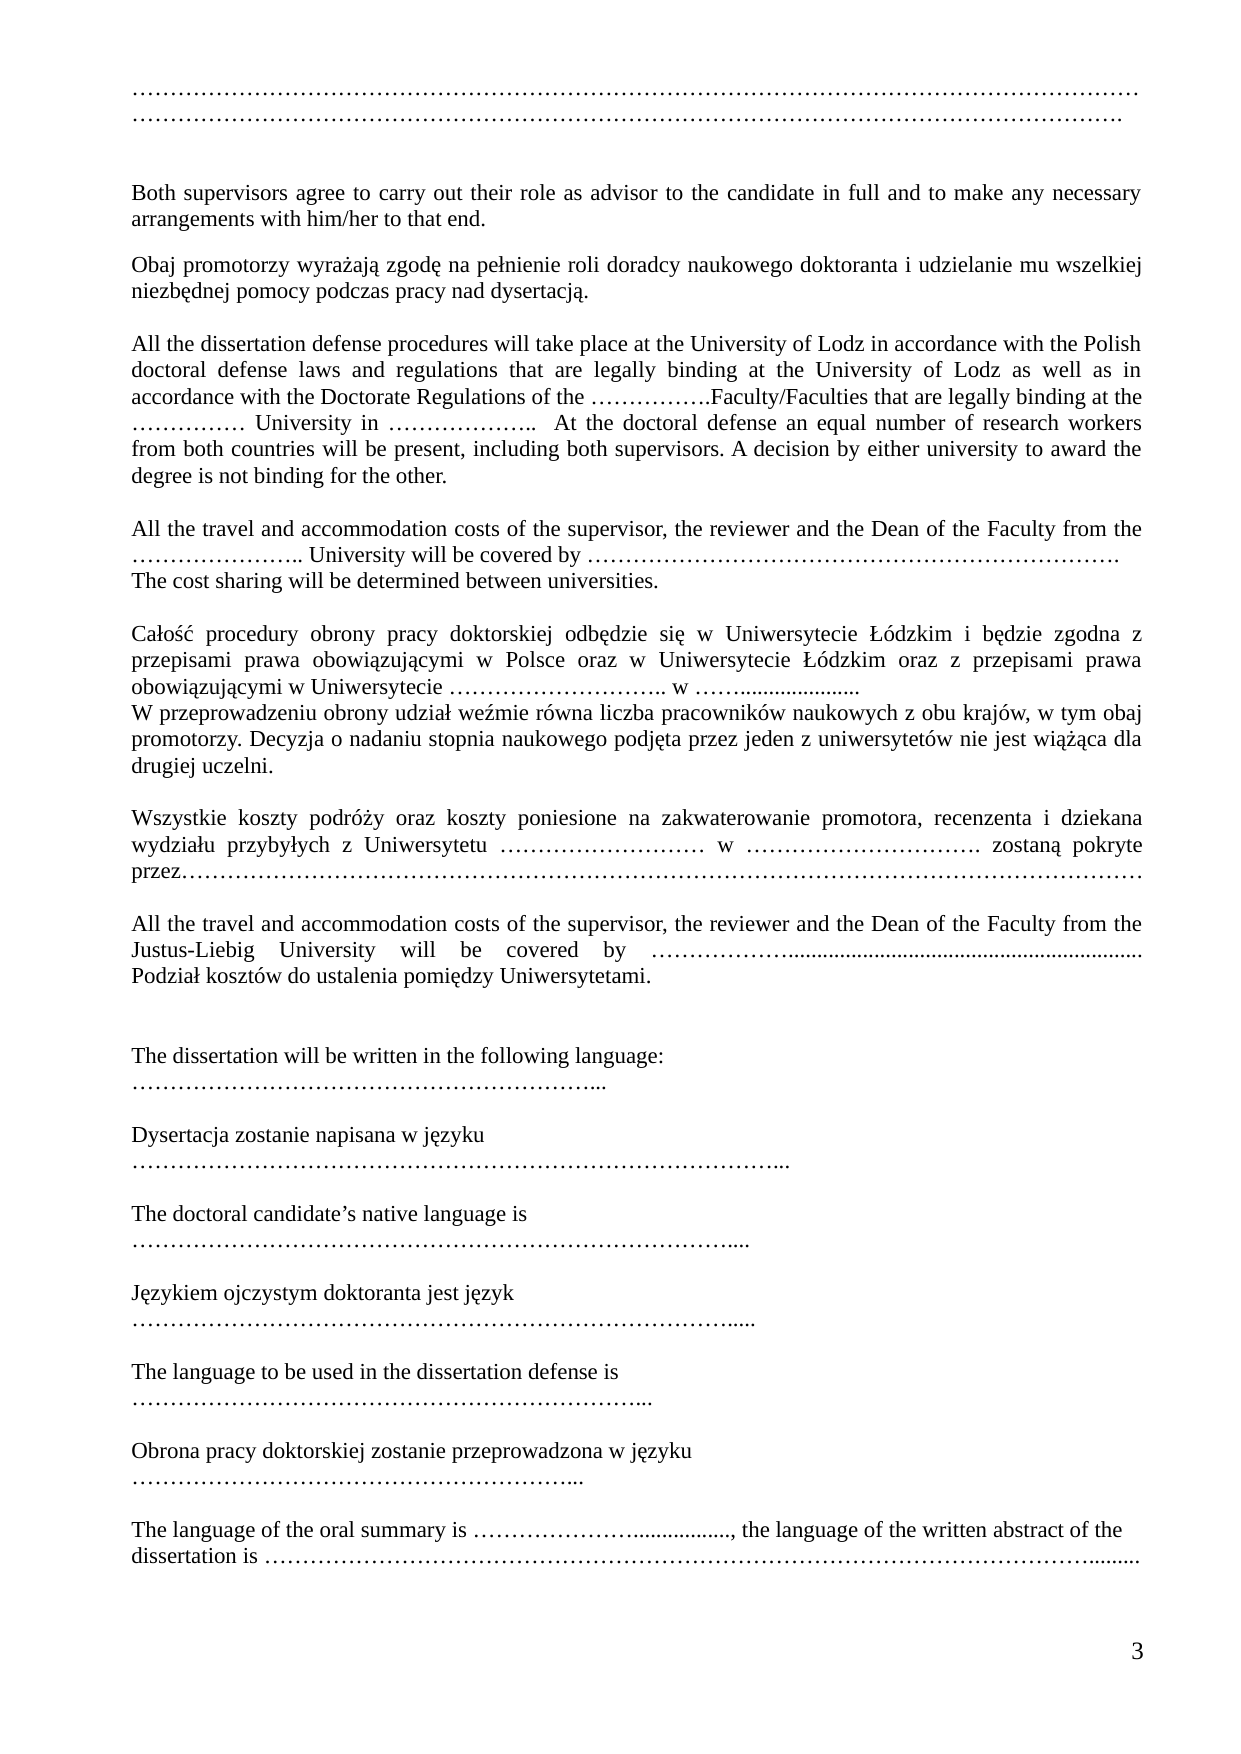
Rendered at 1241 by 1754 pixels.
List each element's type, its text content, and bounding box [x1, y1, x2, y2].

text Dysertacja zostanie napisana w języku …………………………………………………………………………... [131, 1121, 1144, 1173]
text The language of the oral summary is …………………................., the language of the written abstract of the dissertation is ………………………………………………………………………………………………......... [131, 1516, 1144, 1569]
text Both supervisors agree to carry out their role as advisor to the candidate in full and to make any necessary arrangements with him/her to that end. [131, 179, 1144, 232]
text Obrona pracy doktorskiej zostanie przeprowadzona w języku …………………………………………………... [131, 1437, 1144, 1490]
text Całość procedury obrony pracy doktorskiej odbędzie się w Uniwersytecie Łódzkim i będzie zgodna z przepisami prawa obowiązującymi w Polsce oraz w Uniwersytecie Łódzkim oraz z przepisami prawa obowiązującymi w Uniwersytecie ……………………….. w ……..................... [131, 620, 1144, 699]
text All the travel and accommodation costs of the supervisor, the reviewer and the Dean of the Faculty from the ………………….. University will be covered by ……………………………………………………………. [131, 514, 1144, 567]
text Wszystkie koszty podróży oraz koszty poniesione na zakwaterowanie promotora, recenzenta i dziekana wydziału przybyłych z Uniwersytetu ……………………… w …………………………. zostaną pokryte przez……………………………………………………………………………………………………………… [131, 804, 1144, 883]
text All the travel and accommodation costs of the supervisor, the reviewer and the Dean of the Faculty from the Justus-Liebig University will be covered by ……………….............................................................. Podział kosztów do ustalenia pomiędzy Uniwersytetami. [131, 910, 1144, 989]
text The language to be used in the dissertation defense is …………………………………………………………... [131, 1358, 1144, 1411]
text Językiem ojczystym doktoranta jest język ……………………………………………………………………..... [131, 1279, 1144, 1332]
text The doctoral candidate’s native language is …………………………………………………………………….... [131, 1200, 1144, 1252]
text The cost sharing will be determined between universities. [131, 567, 1144, 594]
text Obaj promotorzy wyrażają zgodę na pełnienie roli doradcy naukowego doktoranta i udzielanie mu wszelkiej niezbędnej pomocy podczas pracy nad dysertacją. [131, 251, 1144, 304]
text ………………………………………………………………………………………………………………………………………………………………………………………………………………………………………. [131, 74, 1144, 126]
text W przeprowadzeniu obrony udział weźmie równa liczba pracowników naukowych z obu krajów, w tym obaj promotorzy. Decyzja o nadaniu stopnia naukowego podjęta przez jeden z uniwersytetów nie jest wiążąca dla drugiej uczelni. [131, 699, 1144, 778]
text The dissertation will be written in the following language: ……………………………………………………... [131, 1042, 1144, 1094]
text All the dissertation defense procedures will take place at the University of Lodz in accordance with the Polish doctoral defense laws and regulations that are legally binding at the University of Lodz as well as in accordance with the Doctorate Regulations of the …………….Faculty/Faculties that are legally binding at the …………… University in ……………….. At the doctoral defense an equal number of research workers from both countries will be present, including both supervisors. A decision by either university to award the degree is not binding for the other. [131, 330, 1144, 488]
